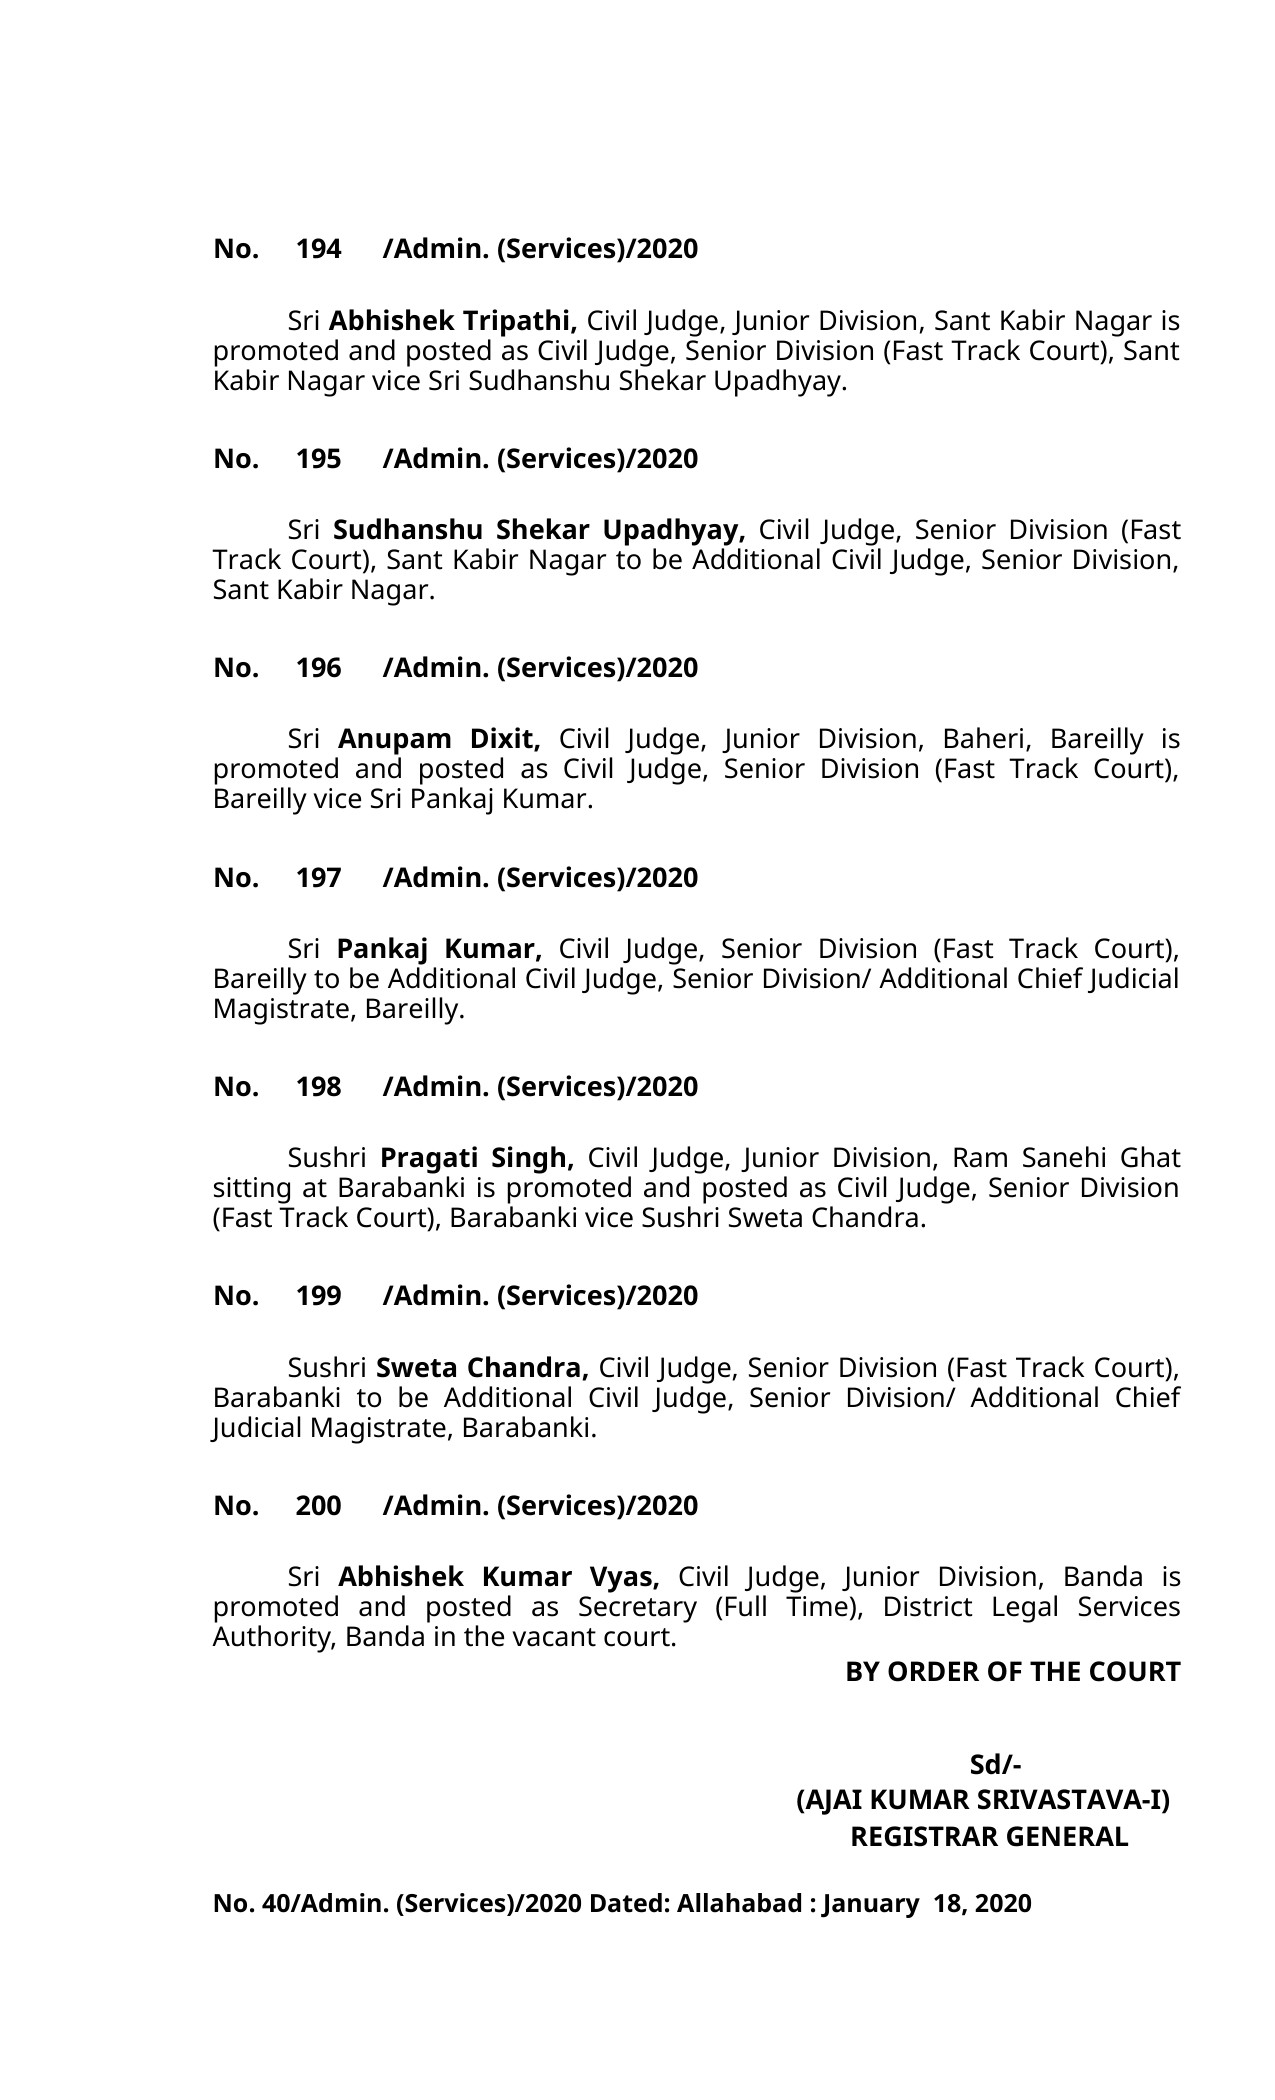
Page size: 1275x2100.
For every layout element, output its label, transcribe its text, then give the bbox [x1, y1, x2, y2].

text BY ORDER OF THE COURT [212, 1652, 1181, 1689]
table_header No. [202, 1061, 284, 1114]
table_header [284, 224, 371, 276]
text Sri Abhishek Kumar Vyas, Civil Judge, Junior Division, Banda is promoted and posted as Secretary (Full Time), District Legal Services Authority, Banda in the vacant court. [212, 1562, 1181, 1652]
table_header No. [202, 852, 284, 904]
text Sd/- [212, 1753, 1181, 1780]
text Sri Sudhanshu Shekar Upadhyay, Civil Judge, Senior Division (Fast Track Court), Sant Kabir Nagar to be Additional Civil Judge, Senior Division, Sant Kabir Nagar. [212, 516, 1181, 606]
text Sri Pankaj Kumar, Civil Judge, Senior Division (Fast Track Court), Bareilly to be Additional Civil Judge, Senior Division/ Additional Chief Judicial Magistrate, Bareilly. [212, 934, 1181, 1024]
table_header No. [202, 1271, 284, 1323]
table_header /Admin. (Services)/2020 [371, 224, 770, 276]
text Sushri Sweta Chandra, Civil Judge, Senior Division (Fast Track Court), Barabanki to be Additional Civil Judge, Senior Division/ Additional Chief Judicial Magistrate, Barabanki. [212, 1353, 1181, 1443]
table_header /Admin. (Services)/2020 [371, 1061, 770, 1114]
table_header /Admin. (Services)/2020 [371, 1271, 770, 1323]
text No. 40/Admin. (Services)/2020 Dated: Allahabad : January 18, 2020 [62, 1891, 1181, 1918]
table_header /Admin. (Services)/2020 [371, 1480, 770, 1532]
text Sushri Pragati Singh, Civil Judge, Junior Division, Ram Sanehi Ghat sitting at Barabanki is promoted and posted as Civil Judge, Senior Division (Fast Track Court), Barabanki vice Sushri Sweta Chandra. [212, 1144, 1181, 1234]
table_header /Admin. (Services)/2020 [371, 433, 770, 486]
table_header No. [202, 1480, 284, 1532]
table_header [284, 433, 371, 486]
table_header No. [202, 643, 284, 695]
table_header /Admin. (Services)/2020 [371, 852, 770, 904]
table_header [284, 852, 371, 904]
text Sri Abhishek Tripathi, Civil Judge, Junior Division, Sant Kabir Nagar is promoted and posted as Civil Judge, Senior Division (Fast Track Court), Sant Kabir Nagar vice Sri Sudhanshu Shekar Upadhyay. [212, 306, 1181, 396]
table_header [284, 1480, 371, 1532]
table_header No. [202, 433, 284, 486]
table_header [284, 1061, 371, 1114]
table_header /Admin. (Services)/2020 [371, 643, 770, 695]
table_header [284, 643, 371, 695]
table_header No. [202, 224, 284, 276]
text (AJAI KUMAR SRIVASTAVA-I) REGISTRAR GENERAL [175, 1780, 1209, 1854]
table_header [284, 1271, 371, 1323]
text Sri Anupam Dixit, Civil Judge, Junior Division, Baheri, Bareilly is promoted and posted as Civil Judge, Senior Division (Fast Track Court), Bareilly vice Sri Pankaj Kumar. [212, 725, 1181, 815]
